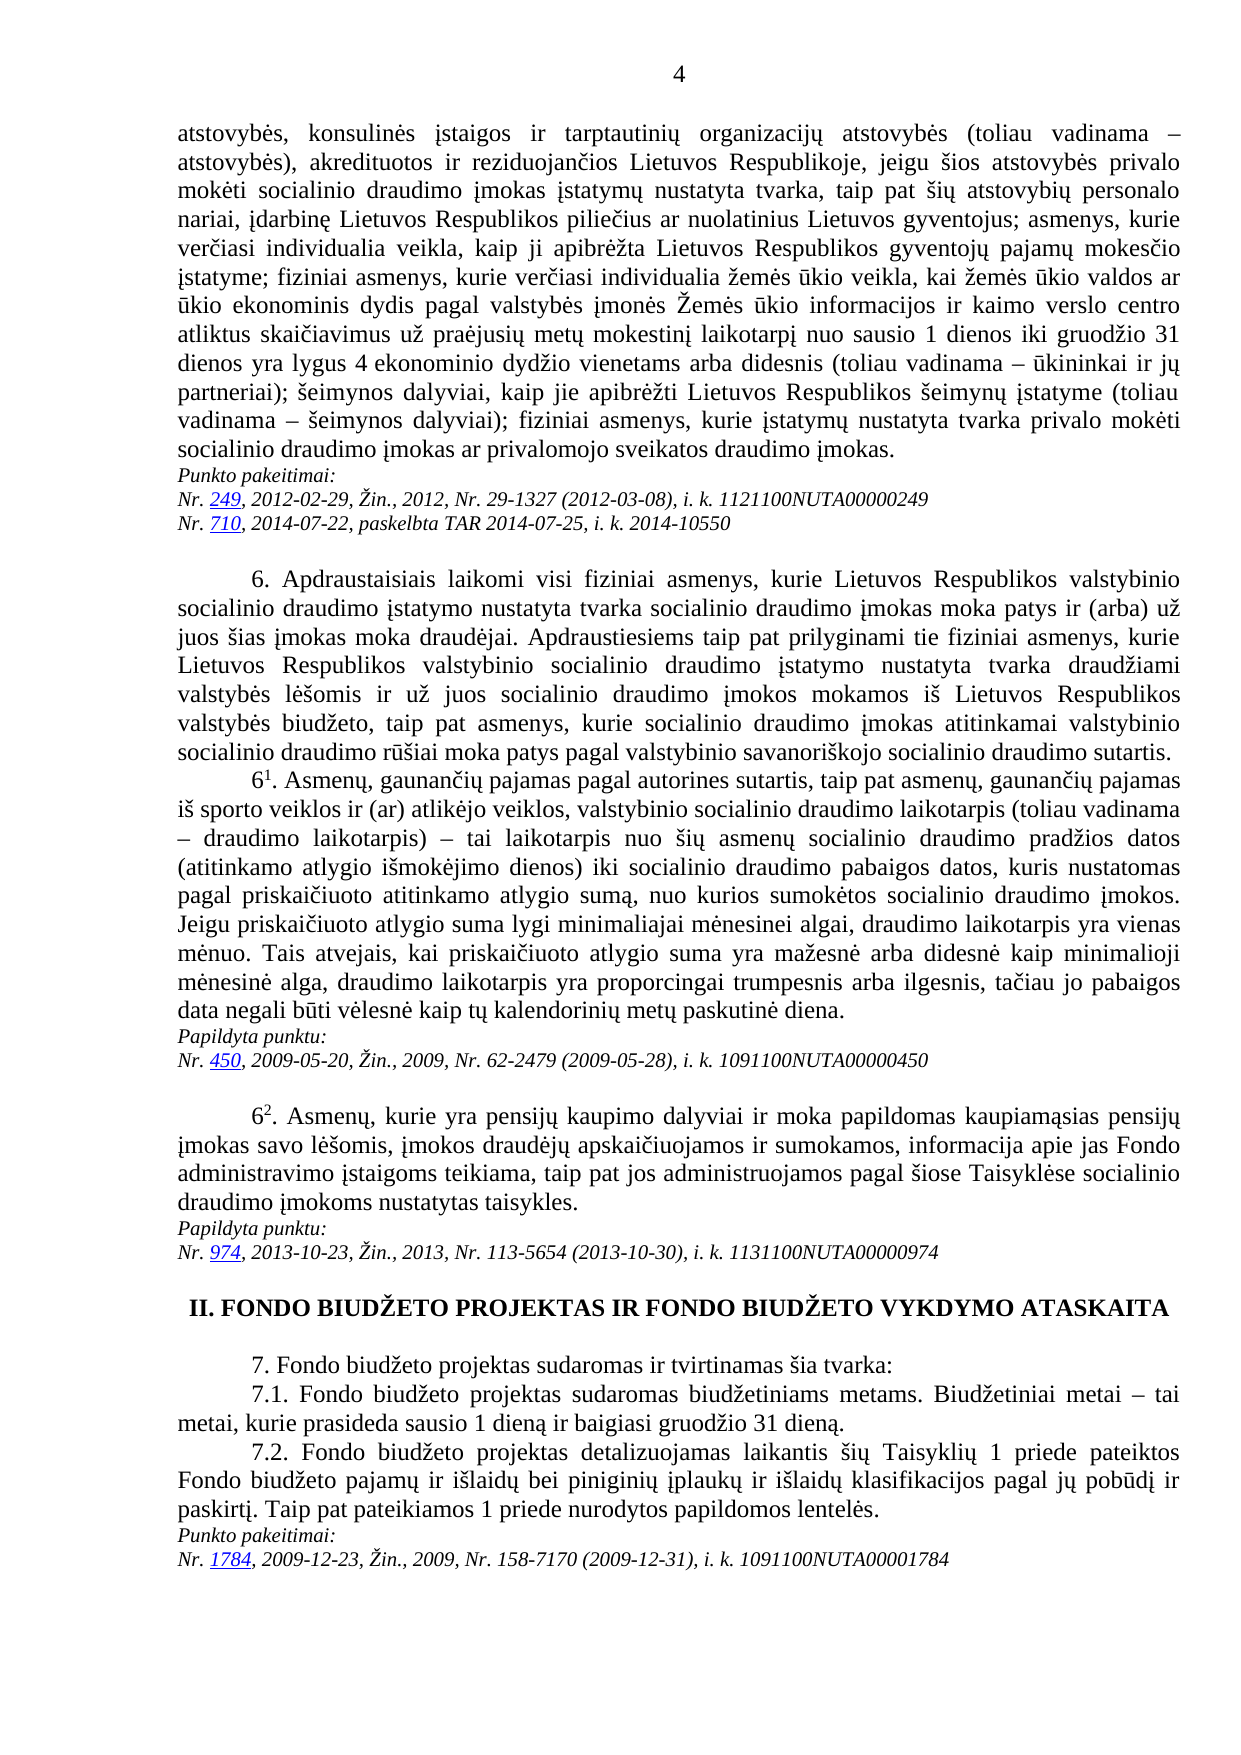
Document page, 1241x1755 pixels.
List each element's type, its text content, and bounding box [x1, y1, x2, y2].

text Punkto pakeitimai: [177, 463, 1181, 487]
text 61. Asmenų, gaunančių pajamas pagal autorines sutartis, taip pat asmenų, gaunančių pajamas iš sporto veiklos ir (ar) atlikėjo veiklos, valstybinio socialinio draudimo laikotarpis (toliau vadinama – draudimo laikotarpis) – tai laikotarpis nuo šių asmenų socialinio draudimo pradžios datos (atitinkamo atlygio išmokėjimo dienos) iki socialinio draudimo pabaigos datos, kuris nustatomas pagal priskaičiuoto atitinkamo atlygio sumą, nuo kurios sumokėtos socialinio draudimo įmokos. Jeigu priskaičiuoto atlygio suma lygi minimaliajai mėnesinei algai, draudimo laikotarpis yra vienas mėnuo. Tais atvejais, kai priskaičiuoto atlygio suma yra mažesnė arba didesnė kaip minimalioji mėnesinė alga, draudimo laikotarpis yra proporcingai trumpesnis arba ilgesnis, tačiau jo pabaigos data negali būti vėlesnė kaip tų kalendorinių metų paskutinė diena. [177, 765, 1181, 1024]
text Nr. 710, 2014-07-22, paskelbta TAR 2014-07-25, i. k. 2014-10550 [177, 511, 1181, 535]
text 62. Asmenų, kurie yra pensijų kaupimo dalyviai ir moka papildomas kaupiamąsias pensijų įmokas savo lėšomis, įmokos draudėjų apskaičiuojamos ir sumokamos, informacija apie jas Fondo administravimo įstaigoms teikiama, taip pat jos administruojamos pagal šiose Taisyklėse socialinio draudimo įmokoms nustatytas taisykles. [177, 1101, 1181, 1216]
text 7. Fondo biudžeto projektas sudaromas ir tvirtinamas šia tvarka: [177, 1350, 1181, 1379]
text atstovybės, konsulinės įstaigos ir tarptautinių organizacijų atstovybės (toliau vadinama – atstovybės), akredituotos ir reziduojančios Lietuvos Respublikoje, jeigu šios atstovybės privalo mokėti socialinio draudimo įmokas įstatymų nustatyta tvarka, taip pat šių atstovybių personalo nariai, įdarbinę Lietuvos Respublikos piliečius ar nuolatinius Lietuvos gyventojus; asmenys, kurie verčiasi individualia veikla, kaip ji apibrėžta Lietuvos Respublikos gyventojų pajamų mokesčio įstatyme; fiziniai asmenys, kurie verčiasi individualia žemės ūkio veikla, kai žemės ūkio valdos ar ūkio ekonominis dydis pagal valstybės įmonės Žemės ūkio informacijos ir kaimo verslo centro atliktus skaičiavimus už praėjusių metų mokestinį laikotarpį nuo sausio 1 dienos iki gruodžio 31 dienos yra lygus 4 ekonominio dydžio vienetams arba didesnis (toliau vadinama – ūkininkai ir jų partneriai); šeimynos dalyviai, kaip jie apibrėžti Lietuvos Respublikos šeimynų įstatyme (toliau vadinama – šeimynos dalyviai); fiziniai asmenys, kurie įstatymų nustatyta tvarka privalo mokėti socialinio draudimo įmokas ar privalomojo sveikatos draudimo įmokas. [177, 118, 1181, 463]
text Nr. 450, 2009-05-20, Žin., 2009, Nr. 62-2479 (2009-05-28), i. k. 1091100NUTA00000450 [177, 1048, 1181, 1072]
text Nr. 1784, 2009-12-23, Žin., 2009, Nr. 158-7170 (2009-12-31), i. k. 1091100NUTA00001784 [177, 1547, 1181, 1571]
text 7.1. Fondo biudžeto projektas sudaromas biudžetiniams metams. Biudžetiniai metai – tai metai, kurie prasideda sausio 1 dieną ir baigiasi gruodžio 31 dieną. [177, 1379, 1181, 1437]
text 6. Apdraustaisiais laikomi visi fiziniai asmenys, kurie Lietuvos Respublikos valstybinio socialinio draudimo įstatymo nustatyta tvarka socialinio draudimo įmokas moka patys ir (arba) už juos šias įmokas moka draudėjai. Apdraustiesiems taip pat prilyginami tie fiziniai asmenys, kurie Lietuvos Respublikos valstybinio socialinio draudimo įstatymo nustatyta tvarka draudžiami valstybės lėšomis ir už juos socialinio draudimo įmokos mokamos iš Lietuvos Respublikos valstybės biudžeto, taip pat asmenys, kurie socialinio draudimo įmokas atitinkamai valstybinio socialinio draudimo rūšiai moka patys pagal valstybinio savanoriškojo socialinio draudimo sutartis. [177, 564, 1181, 765]
text Nr. 974, 2013-10-23, Žin., 2013, Nr. 113-5654 (2013-10-30), i. k. 1131100NUTA00000974 [177, 1240, 1181, 1264]
text Papildyta punktu: [177, 1216, 1181, 1240]
text Punkto pakeitimai: [177, 1523, 1181, 1547]
text II. FONDO BIUDŽETO PROJEKTAS IR FONDO BIUDŽETO VYKDYMO ATASKAITA [177, 1293, 1181, 1322]
text Nr. 249, 2012-02-29, Žin., 2012, Nr. 29-1327 (2012-03-08), i. k. 1121100NUTA00000249 [177, 487, 1181, 511]
text 7.2. Fondo biudžeto projektas detalizuojamas laikantis šių Taisyklių 1 priede pateiktos Fondo biudžeto pajamų ir išlaidų bei piniginių įplaukų ir išlaidų klasifikacijos pagal jų pobūdį ir paskirtį. Taip pat pateikiamos 1 priede nurodytos papildomos lentelės. [177, 1437, 1181, 1523]
text Papildyta punktu: [177, 1024, 1181, 1048]
